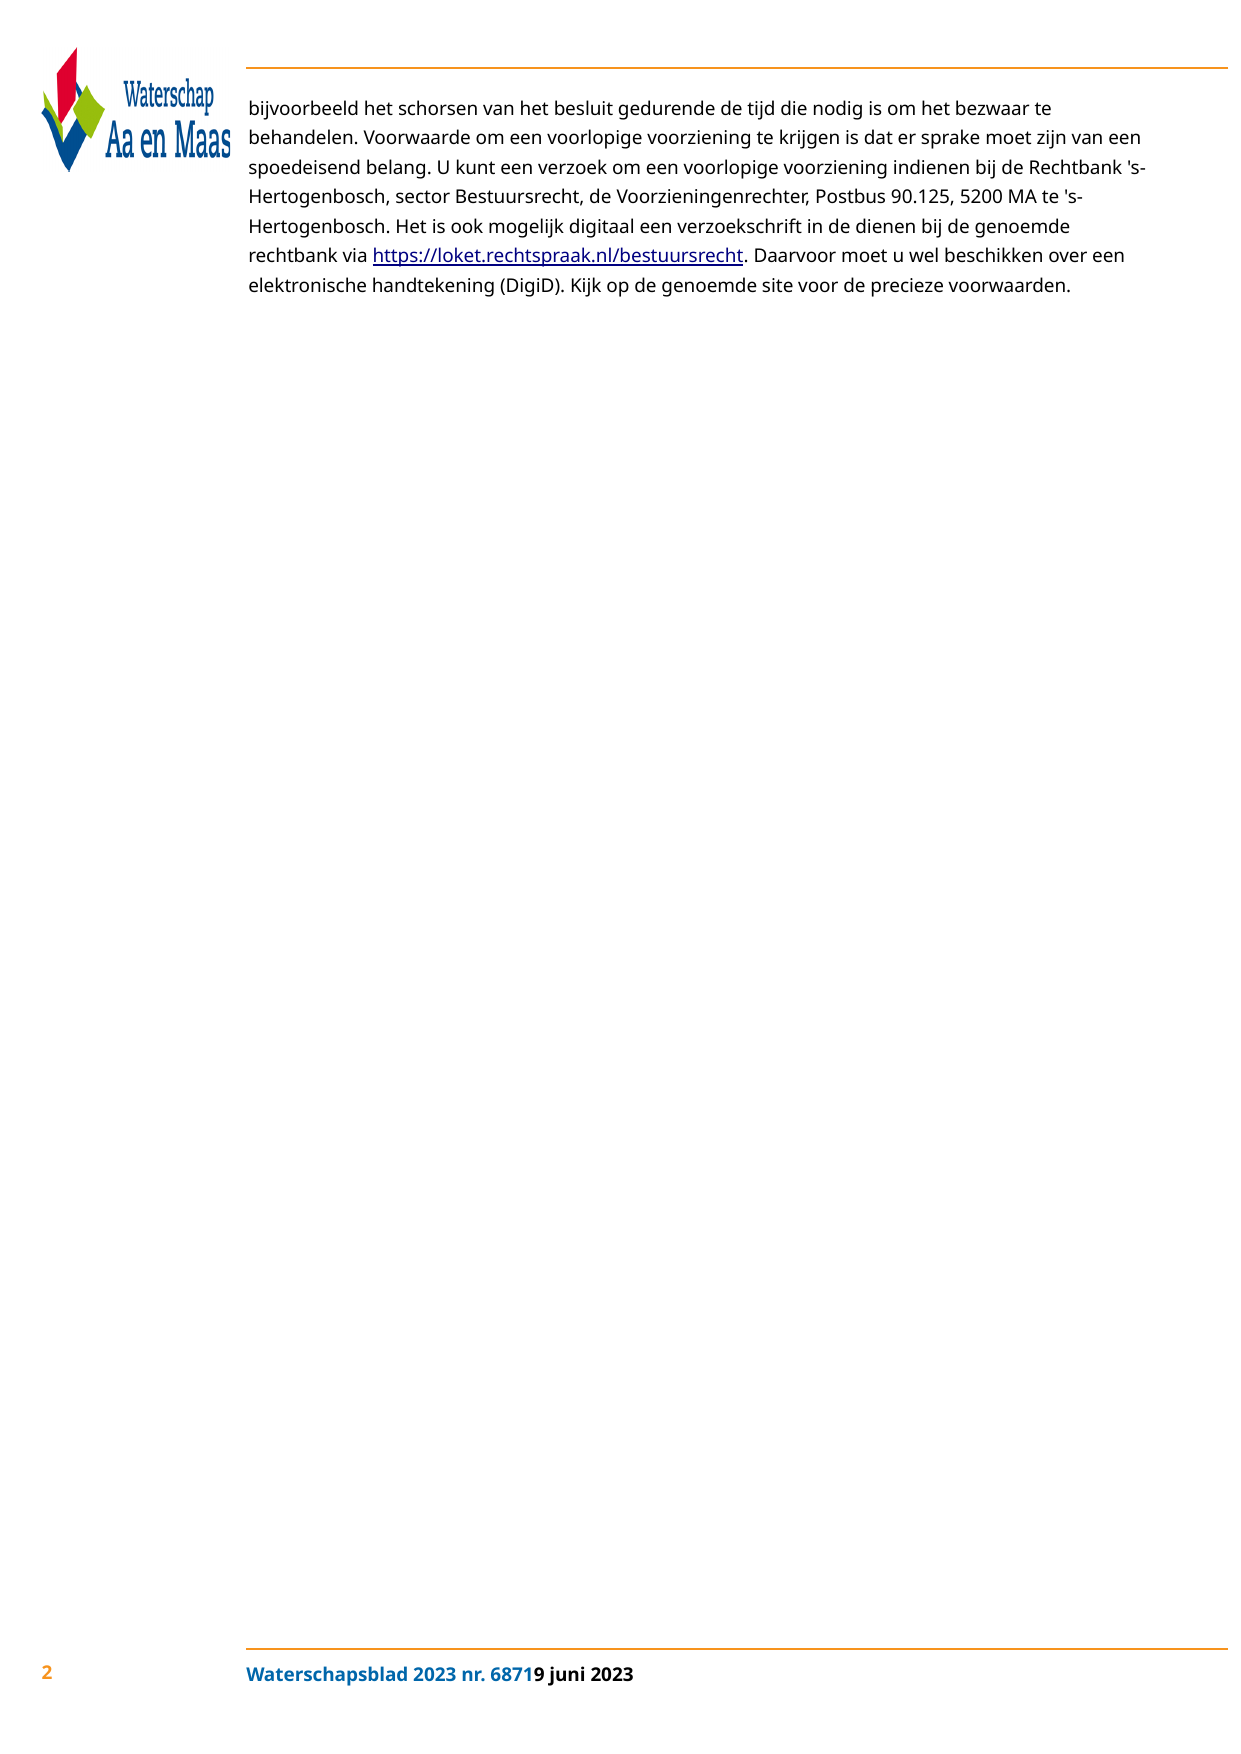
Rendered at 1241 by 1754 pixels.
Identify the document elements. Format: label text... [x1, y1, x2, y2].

picture [41, 47, 231, 172]
text bijvoorbeeld het schorsen van het besluit gedurende de tijd die nodig is om het bezwaar te behandelen. Voorwaarde om een voorlopige voorziening te krijgen is dat er sprake moet zijn van een spoedeisend belang. U kunt een verzoek om een voorlopige voorziening indienen bij de Rechtbank 's-Hertogenbosch, sector Bestuursrecht, de Voorzieningenrechter, Postbus 90.125, 5200 MA te 's-Hertogenbosch. Het is ook mogelijk digitaal een verzoekschrift in de dienen bij de genoemde rechtbank via https://loket.rechtspraak.nl/bestuursrecht. Daarvoor moet u wel beschikken over een elektronische handtekening (DigiD). Kijk op de genoemde site voor de precieze voorwaarden. [248, 95, 1152, 298]
